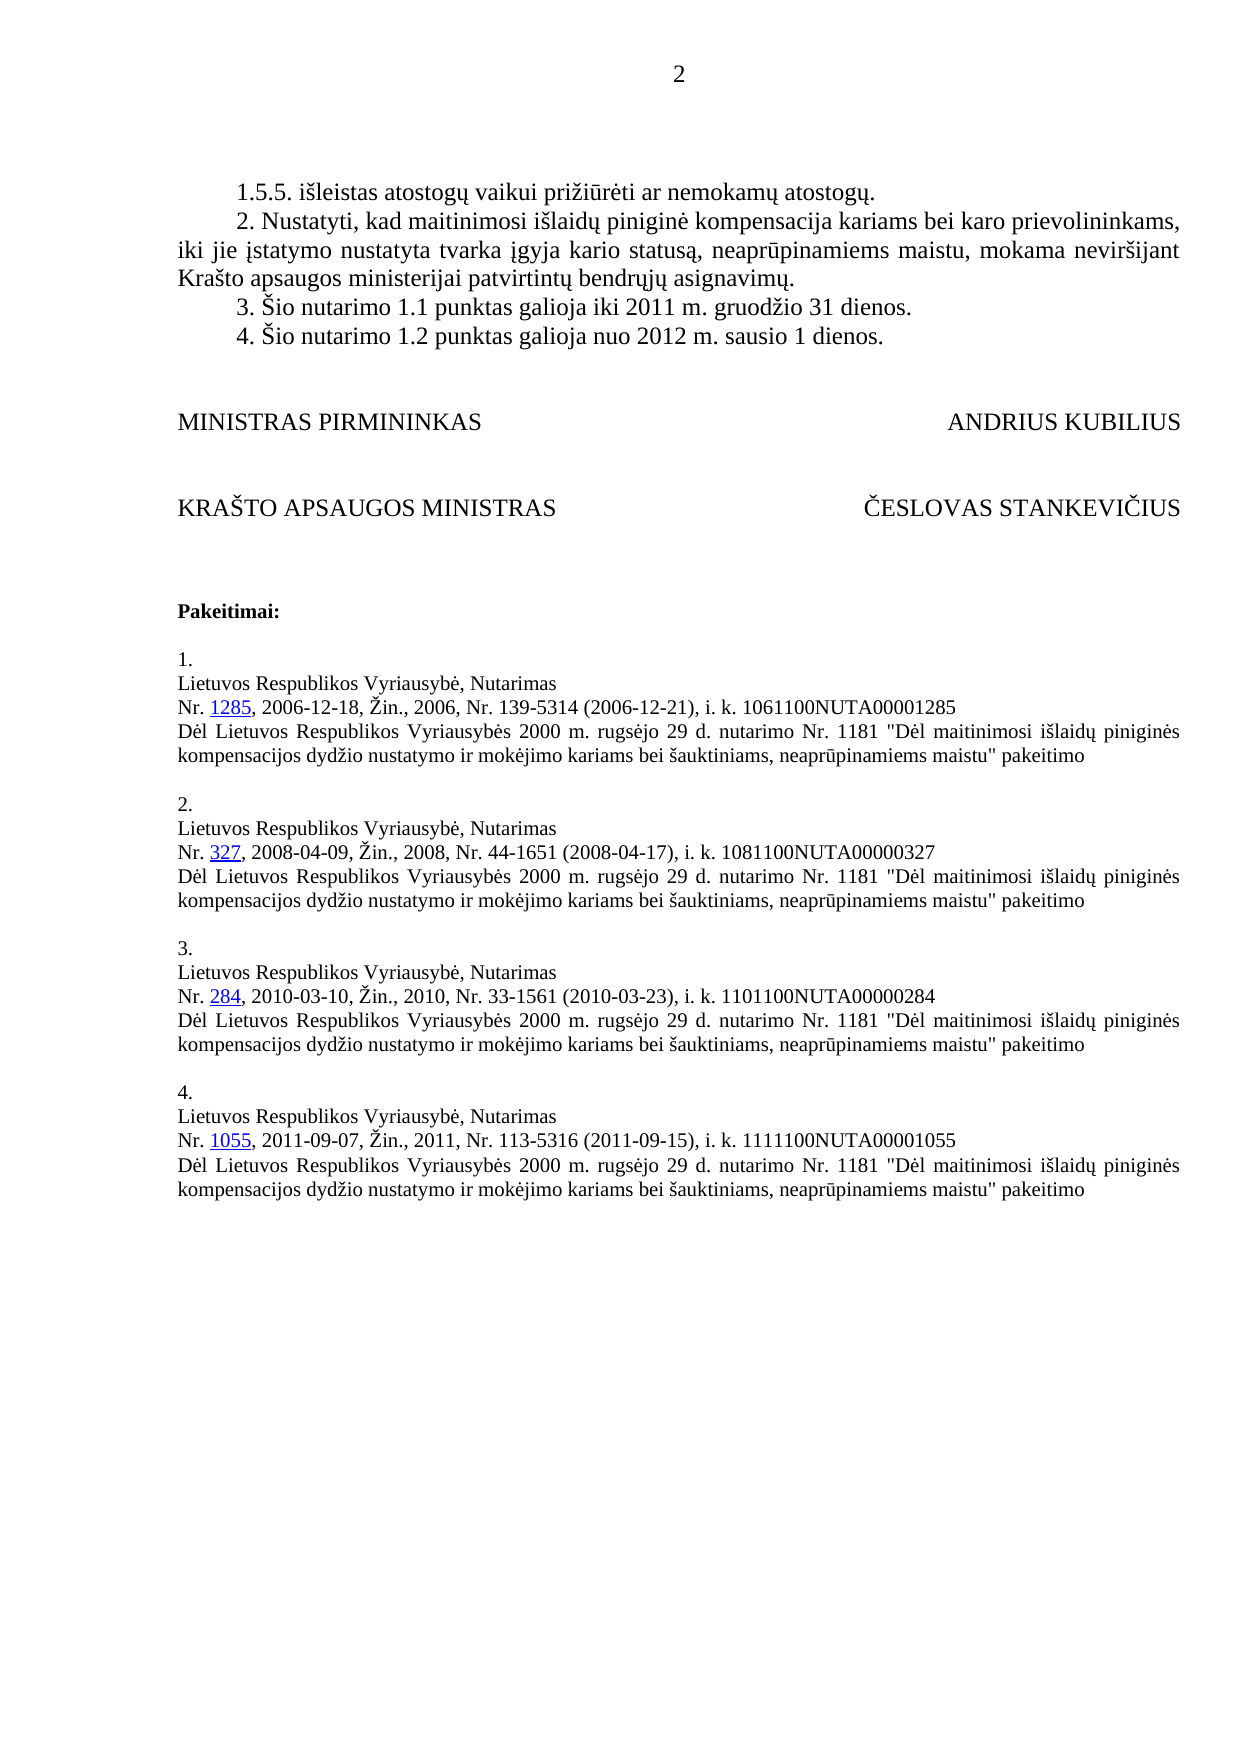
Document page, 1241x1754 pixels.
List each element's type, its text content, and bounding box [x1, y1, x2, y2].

text MINISTRAS PIRMININKAS ANDRIUS KUBILIUS [177, 407, 1181, 436]
text Lietuvos Respublikos Vyriausybė, Nutarimas [177, 816, 1181, 840]
text 1. [177, 647, 1181, 671]
text 2. Nustatyti, kad maitinimosi išlaidų piniginė kompensacija kariams bei karo prievolininkams, iki jie įstatymo nustatyta tvarka įgyja kario statusą, neaprūpinamiems maistu, mokama neviršijant Krašto apsaugos ministerijai patvirtintų bendrųjų asignavimų. [177, 206, 1181, 292]
text 3. Šio nutarimo 1.1 punktas galioja iki 2011 m. gruodžio 31 dienos. [177, 292, 1181, 321]
text Dėl Lietuvos Respublikos Vyriausybės 2000 m. rugsėjo 29 d. nutarimo Nr. 1181 "Dėl maitinimosi išlaidų piniginės kompensacijos dydžio nustatymo ir mokėjimo kariams bei šauktiniams, neaprūpinamiems maistu" pakeitimo [177, 864, 1181, 912]
text Dėl Lietuvos Respublikos Vyriausybės 2000 m. rugsėjo 29 d. nutarimo Nr. 1181 "Dėl maitinimosi išlaidų piniginės kompensacijos dydžio nustatymo ir mokėjimo kariams bei šauktiniams, neaprūpinamiems maistu" pakeitimo [177, 1152, 1181, 1201]
text 4. [177, 1080, 1181, 1104]
text 3. [177, 936, 1181, 960]
text Lietuvos Respublikos Vyriausybė, Nutarimas [177, 671, 1181, 695]
text Nr. 1285, 2006-12-18, Žin., 2006, Nr. 139-5314 (2006-12-21), i. k. 1061100NUTA00001285 [177, 695, 1181, 719]
text Dėl Lietuvos Respublikos Vyriausybės 2000 m. rugsėjo 29 d. nutarimo Nr. 1181 "Dėl maitinimosi išlaidų piniginės kompensacijos dydžio nustatymo ir mokėjimo kariams bei šauktiniams, neaprūpinamiems maistu" pakeitimo [177, 1008, 1181, 1056]
text 4. Šio nutarimo 1.2 punktas galioja nuo 2012 m. sausio 1 dienos. [177, 321, 1181, 350]
text KRAŠTO APSAUGOS MINISTRAS ČESLOVAS STANKEVIČIUS [177, 493, 1181, 522]
text Dėl Lietuvos Respublikos Vyriausybės 2000 m. rugsėjo 29 d. nutarimo Nr. 1181 "Dėl maitinimosi išlaidų piniginės kompensacijos dydžio nustatymo ir mokėjimo kariams bei šauktiniams, neaprūpinamiems maistu" pakeitimo [177, 719, 1181, 767]
text Lietuvos Respublikos Vyriausybė, Nutarimas [177, 1104, 1181, 1128]
text Nr. 327, 2008-04-09, Žin., 2008, Nr. 44-1651 (2008-04-17), i. k. 1081100NUTA00000327 [177, 840, 1181, 864]
text Nr. 1055, 2011-09-07, Žin., 2011, Nr. 113-5316 (2011-09-15), i. k. 1111100NUTA00001055 [177, 1128, 1181, 1152]
text Lietuvos Respublikos Vyriausybė, Nutarimas [177, 960, 1181, 984]
text 2. [177, 792, 1181, 816]
text Pakeitimai: [177, 599, 1181, 623]
text 1.5.5. išleistas atostogų vaikui prižiūrėti ar nemokamų atostogų. [177, 177, 1181, 206]
text Nr. 284, 2010-03-10, Žin., 2010, Nr. 33-1561 (2010-03-23), i. k. 1101100NUTA00000284 [177, 984, 1181, 1008]
